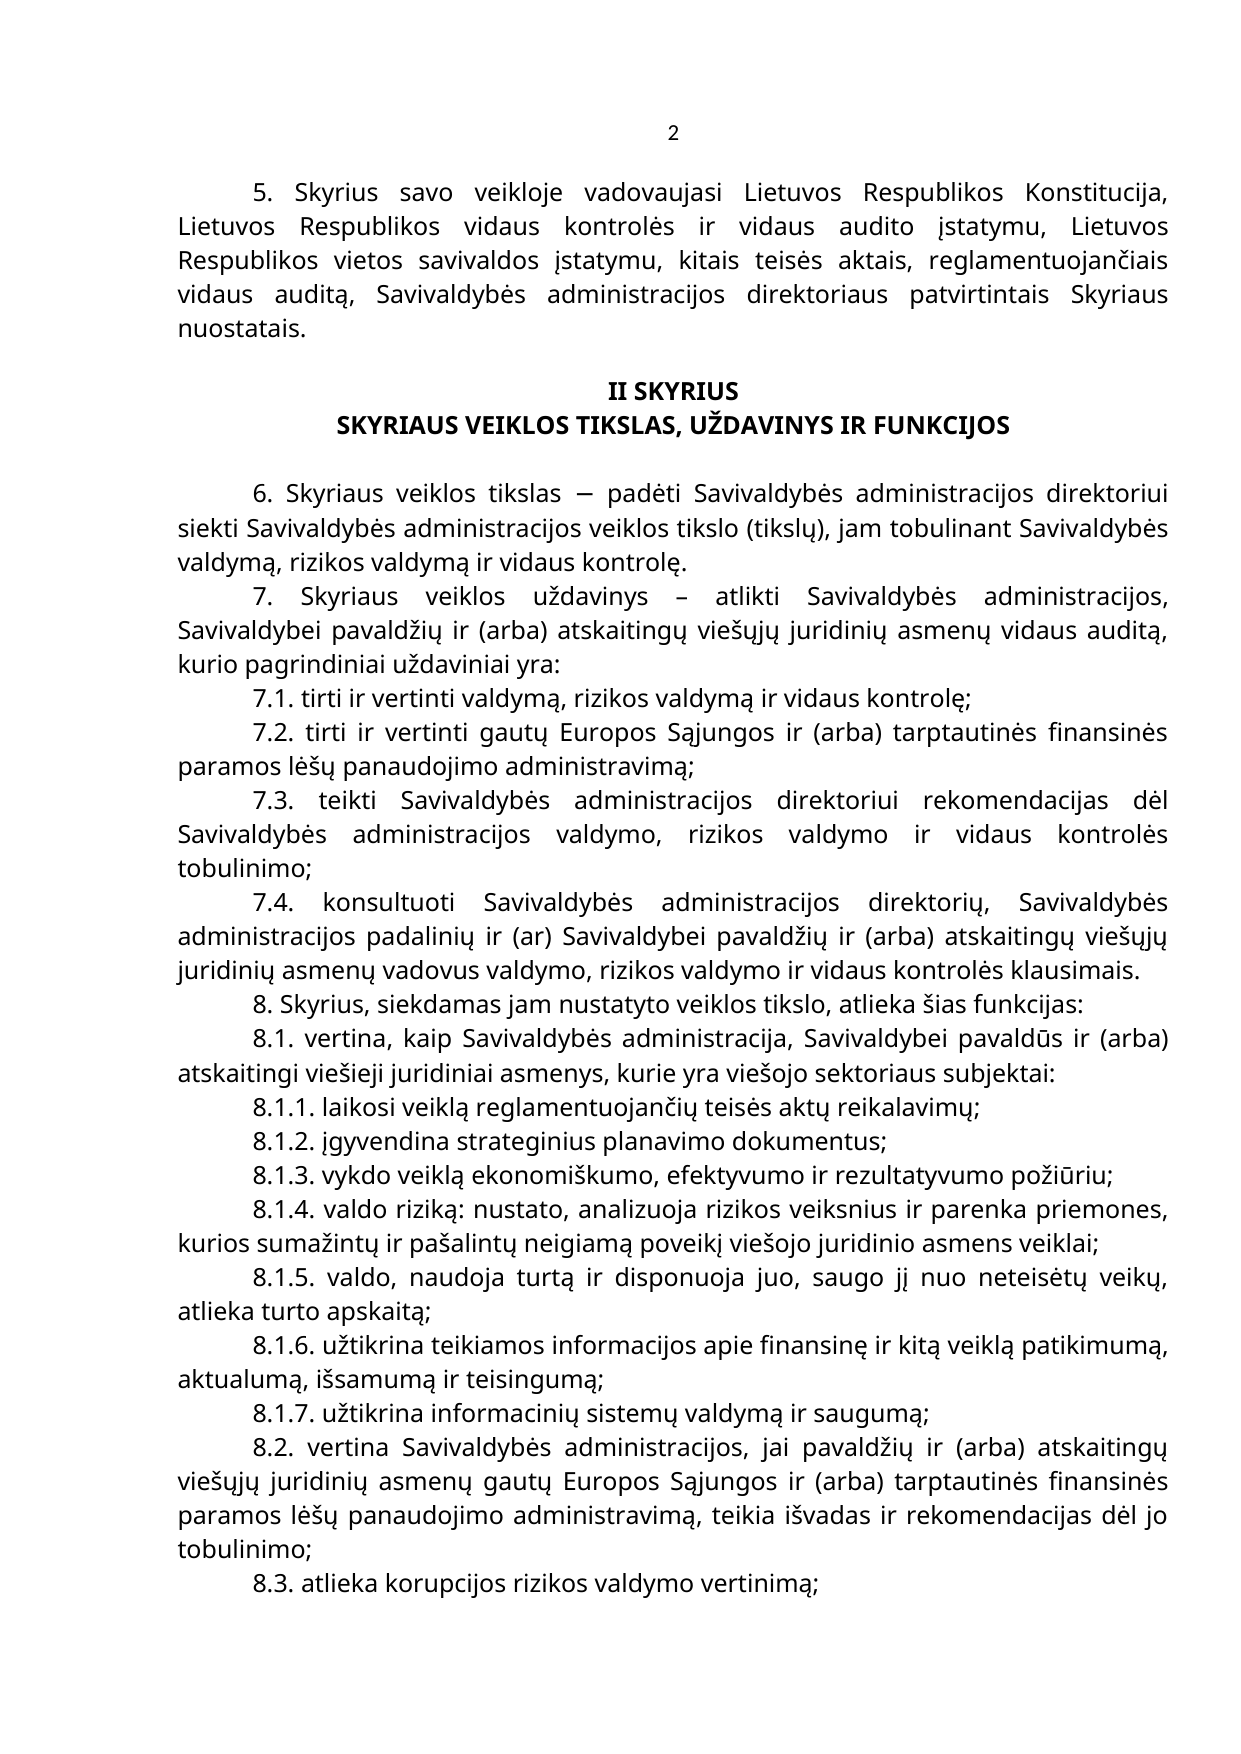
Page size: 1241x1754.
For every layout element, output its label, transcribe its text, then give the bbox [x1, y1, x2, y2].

text 7.1. tirti ir vertinti valdymą, rizikos valdymą ir vidaus kontrolę; [177, 681, 1169, 714]
text 8.1.1. laikosi veiklą reglamentuojančių teisės aktų reikalavimų; [177, 1089, 1169, 1123]
text 8.1. vertina, kaip Savivaldybės administracija, Savivaldybei pavaldūs ir (arba) atskaitingi viešieji juridiniai asmenys, kurie yra viešojo sektoriaus subjektai: [177, 1021, 1169, 1089]
text 8.1.7. užtikrina informacinių sistemų valdymą ir saugumą; [177, 1396, 1169, 1430]
text 5. Skyrius savo veikloje vadovaujasi Lietuvos Respublikos Konstitucija, Lietuvos Respublikos vidaus kontrolės ir vidaus audito įstatymu, Lietuvos Respublikos vietos savivaldos įstatymu, kitais teisės aktais, reglamentuojančiais vidaus auditą, Savivaldybės administracijos direktoriaus patvirtintais Skyriaus nuostatais. [177, 175, 1169, 345]
text 6. Skyriaus veiklos tikslas − padėti Savivaldybės administracijos direktoriui siekti Savivaldybės administracijos veiklos tikslo (tikslų), jam tobulinant Savivaldybės valdymą, rizikos valdymą ir vidaus kontrolę. [177, 476, 1169, 578]
text 7. Skyriaus veiklos uždavinys – atlikti Savivaldybės administracijos, Savivaldybei pavaldžių ir (arba) atskaitingų viešųjų juridinių asmenų vidaus auditą, kurio pagrindiniai uždaviniai yra: [177, 578, 1169, 681]
text 8.3. atlieka korupcijos rizikos valdymo vertinimą; [177, 1566, 1169, 1600]
text 8.1.5. valdo, naudoja turtą ir disponuoja juo, saugo jį nuo neteisėtų veikų, atlieka turto apskaitą; [177, 1259, 1169, 1328]
text 7.3. teikti Savivaldybės administracijos direktoriui rekomendacijas dėl Savivaldybės administracijos valdymo, rizikos valdymo ir vidaus kontrolės tobulinimo; [177, 783, 1169, 885]
text II SKYRIUS [177, 374, 1169, 408]
text 8.2. vertina Savivaldybės administracijos, jai pavaldžių ir (arba) atskaitingų viešųjų juridinių asmenų gautų Europos Sąjungos ir (arba) tarptautinės finansinės paramos lėšų panaudojimo administravimą, teikia išvadas ir rekomendacijas dėl jo tobulinimo; [177, 1430, 1169, 1566]
text 7.4. konsultuoti Savivaldybės administracijos direktorių, Savivaldybės administracijos padalinių ir (ar) Savivaldybei pavaldžių ir (arba) atskaitingų viešųjų juridinių asmenų vadovus valdymo, rizikos valdymo ir vidaus kontrolės klausimais. [177, 885, 1169, 987]
text 8.1.6. užtikrina teikiamos informacijos apie finansinę ir kitą veiklą patikimumą, aktualumą, išsamumą ir teisingumą; [177, 1328, 1169, 1396]
text 8.1.3. vykdo veiklą ekonomiškumo, efektyvumo ir rezultatyvumo požiūriu; [177, 1157, 1169, 1191]
text 8.1.2. įgyvendina strateginius planavimo dokumentus; [177, 1123, 1169, 1157]
text 8.1.4. valdo riziką: nustato, analizuoja rizikos veiksnius ir parenka priemones, kurios sumažintų ir pašalintų neigiamą poveikį viešojo juridinio asmens veiklai; [177, 1191, 1169, 1259]
text SKYRIAUS VEIKLOS TIKSLAS, UŽDAVINYS IR FUNKCIJOS [177, 408, 1169, 442]
text 8. Skyrius, siekdamas jam nustatyto veiklos tikslo, atlieka šias funkcijas: [177, 987, 1169, 1021]
text 7.2. tirti ir vertinti gautų Europos Sąjungos ir (arba) tarptautinės finansinės paramos lėšų panaudojimo administravimą; [177, 714, 1169, 783]
